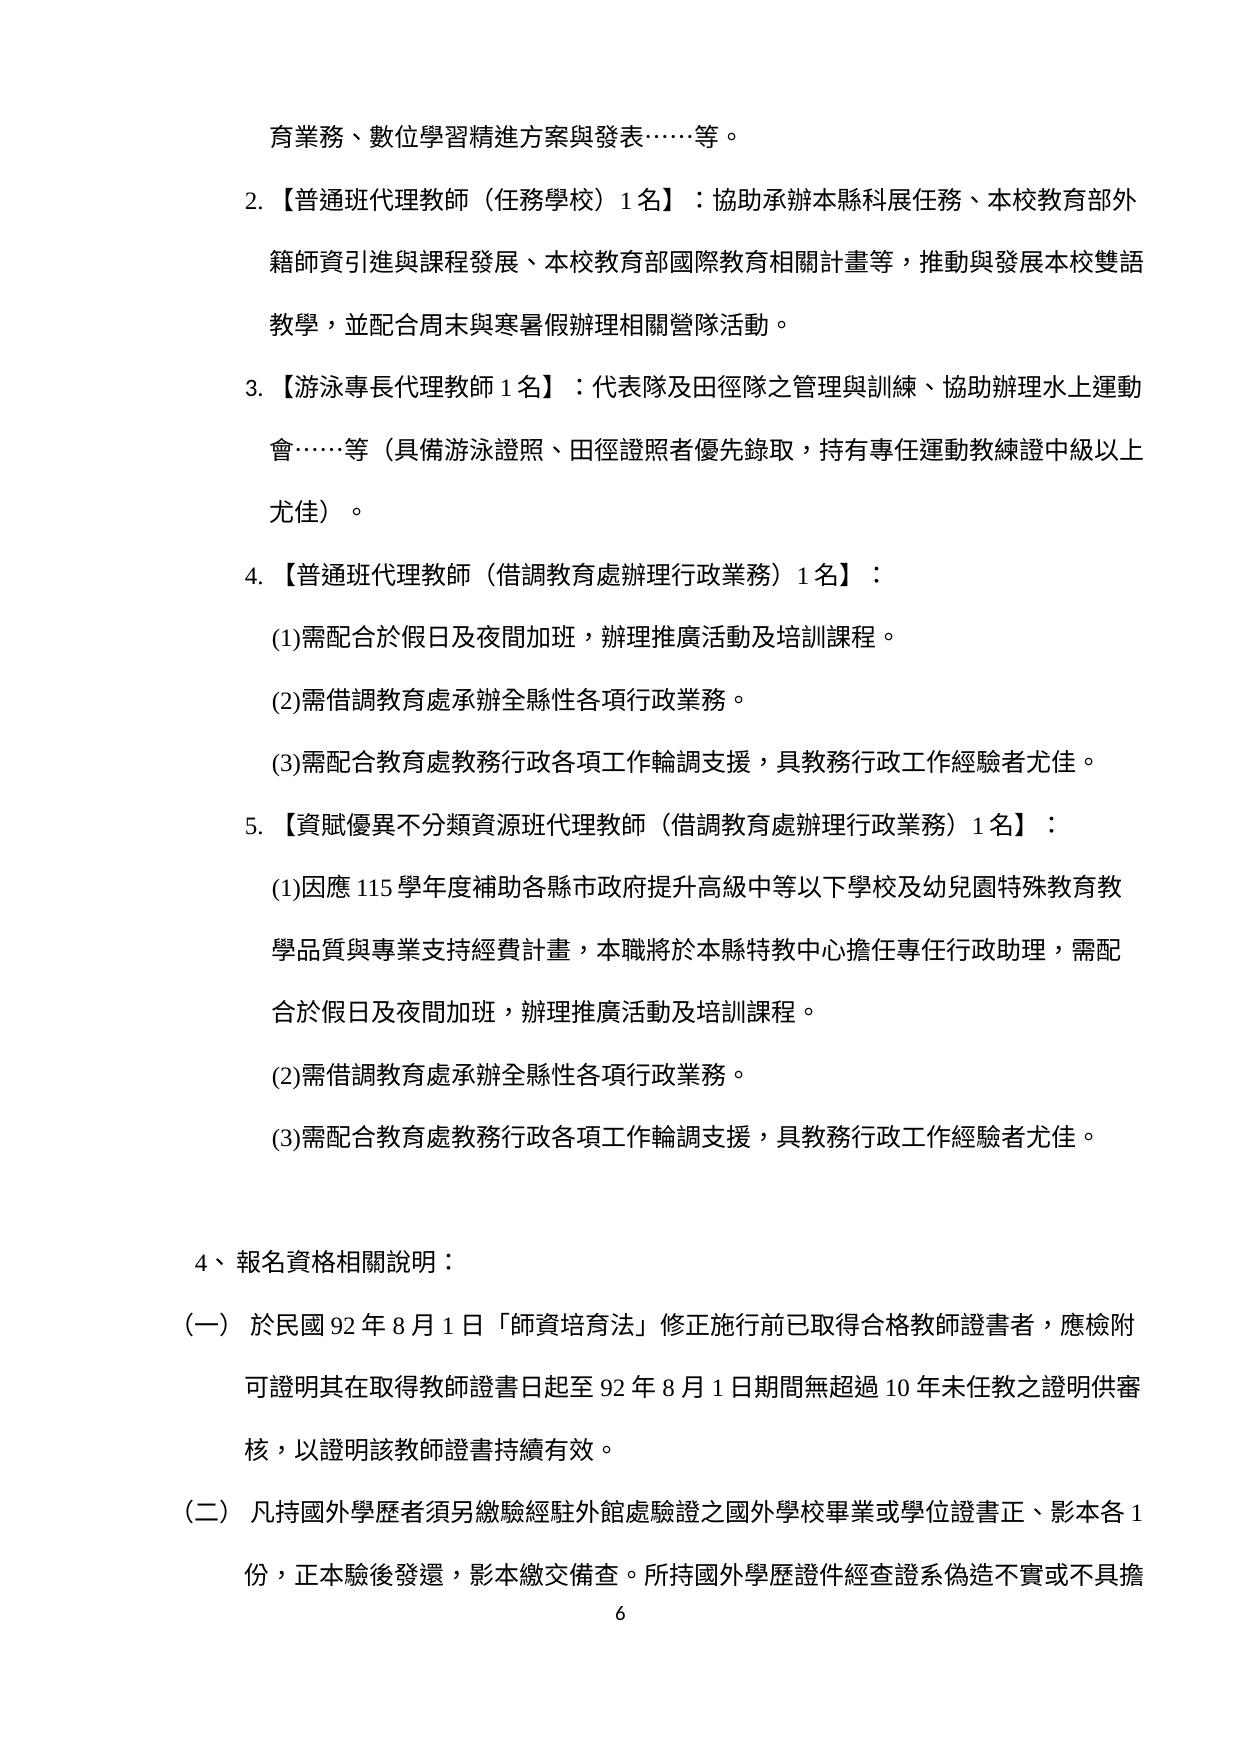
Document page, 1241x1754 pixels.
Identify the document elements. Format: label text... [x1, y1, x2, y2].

list 【普通班代理教師（任務學校）1名】：協助承辦本縣科展任務、本校教育部外籍師資引進與課程發展、本校教育部國際教育相關計畫等，推動與發展本校雙語教學，並配合周末與寒暑假辦理相關營隊活動。 [244, 157, 1146, 344]
text (1)需配合於假日及夜間加班，辦理推廣活動及培訓課程。 [272, 594, 1146, 657]
text (3)需配合教育處教務行政各項工作輪調支援，具教務行政工作經驗者尤佳。 [272, 719, 1146, 782]
text (2)需借調教育處承辦全縣性各項行政業務。 [272, 657, 1146, 719]
text (2)需借調教育處承辦全縣性各項行政業務。 [272, 1032, 1146, 1094]
list 【游泳專長代理教師1名】：代表隊及田徑隊之管理與訓練、協助辦理水上運動會……等（具備游泳證照、田徑證照者優先錄取，持有專任運動教練證中級以上尤佳）。 [244, 344, 1146, 532]
list 【普通班代理教師（借調教育處辦理行政業務）1名】： [244, 532, 1146, 594]
list 【資賦優異不分類資源班代理教師（借調教育處辦理行政業務）1名】： [244, 782, 1146, 844]
list 育業務、數位學習精進方案與發表……等。 [244, 94, 1146, 157]
list 報名資格相關說明： [194, 1219, 1146, 1282]
text (1)因應115學年度補助各縣市政府提升高級中等以下學校及幼兒園特殊教育教學品質與專業支持經費計畫，本職將於本縣特教中心擔任專任行政助理，需配合於假日及夜間加班，辦理推廣活動及培訓課程。 [272, 844, 1146, 1032]
text (3)需配合教育處教務行政各項工作輪調支援，具教務行政工作經驗者尤佳。 [272, 1094, 1146, 1157]
text （二） 凡持國外學歷者須另繳驗經駐外館處驗證之國外學校畢業或學位證書正、影本各 1 份，正本驗後發還，影本繳交備查。所持國外學歷證件經查證系偽造不實或不具擔 [169, 1469, 1146, 1594]
text （一） 於民國 92 年 8 月 1 日「師資培育法」修正施行前已取得合格教師證書者，應檢附可證明其在取得教師證書日起至 92 年 8 月 1日期間無超過 10 年未任教之證明供審核，以證明該教師證書持續有效。 [169, 1282, 1146, 1469]
